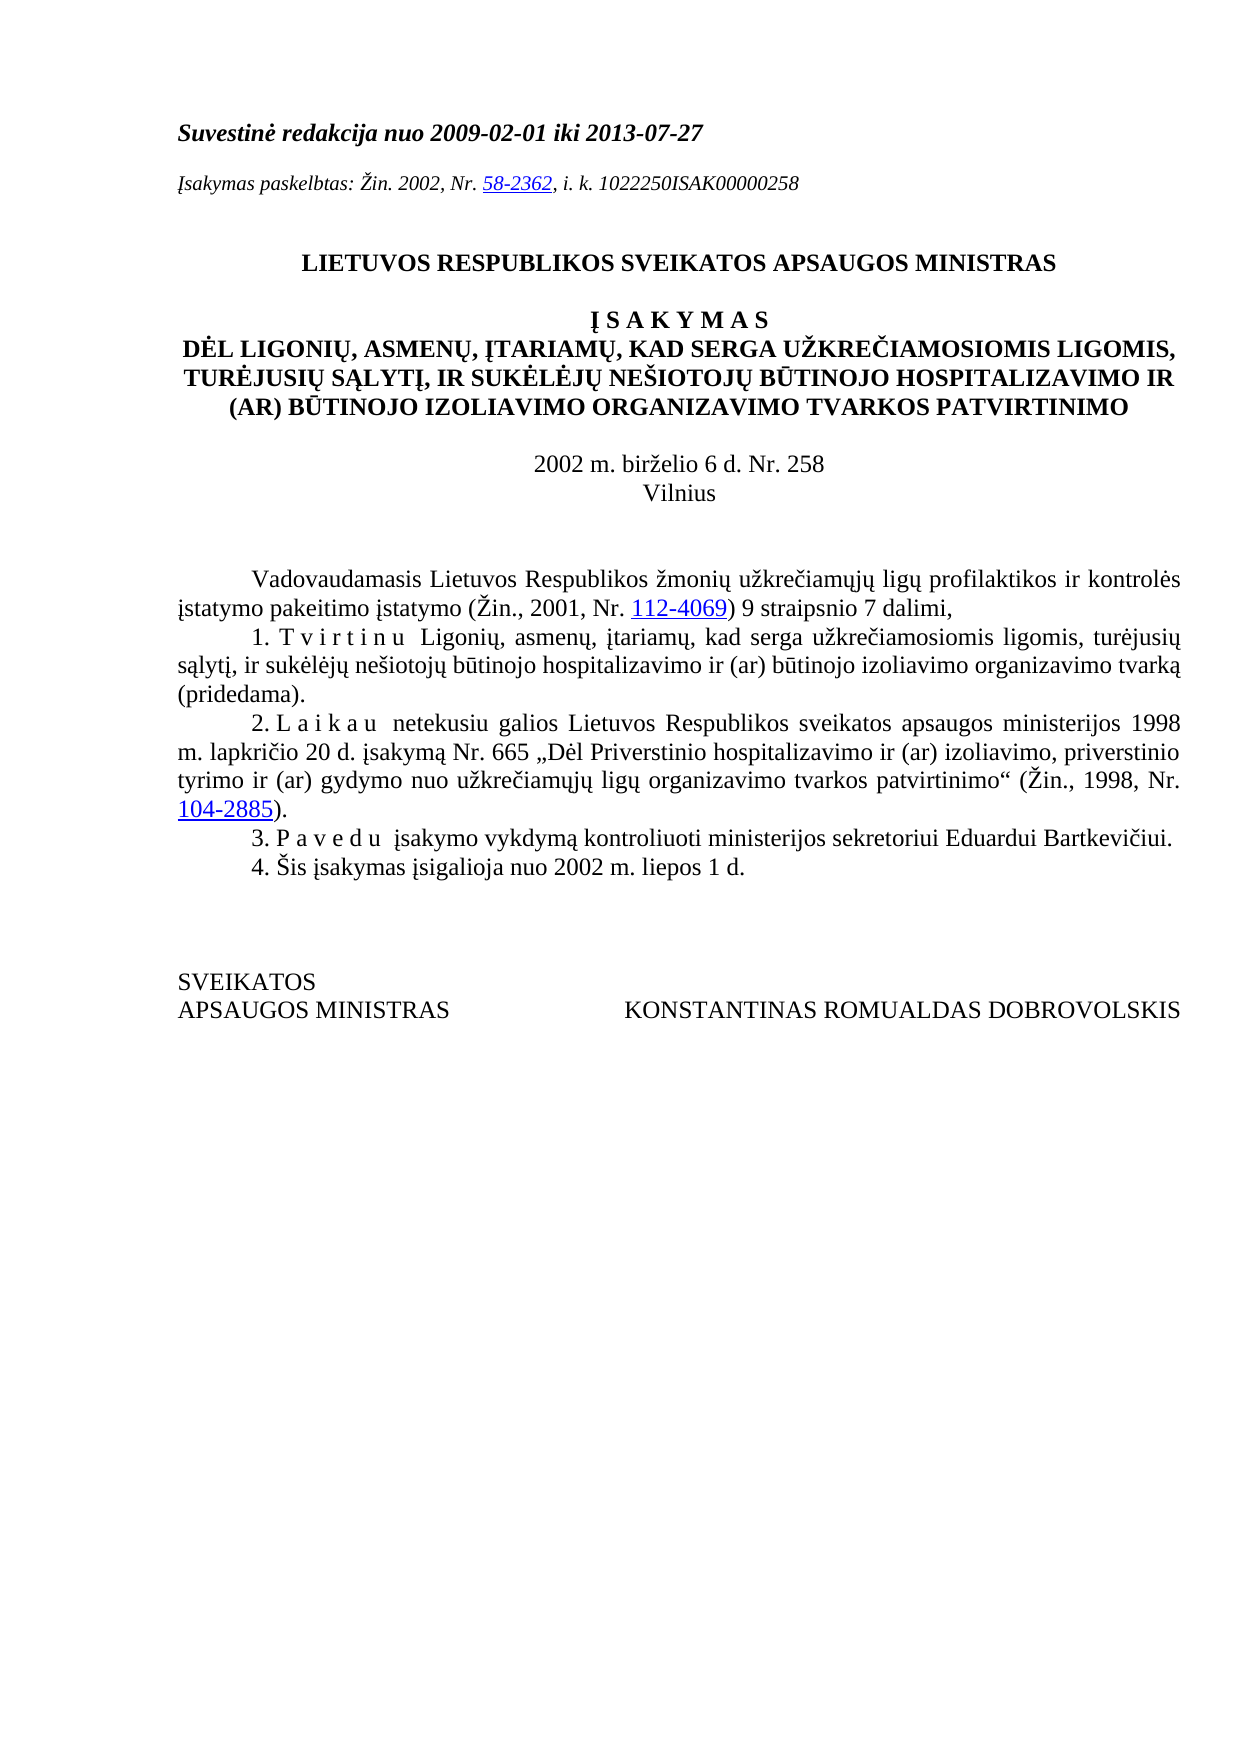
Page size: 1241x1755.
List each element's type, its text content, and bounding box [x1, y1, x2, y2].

text 3.Pavedu įsakymo vykdymą kontroliuoti ministerijos sekretoriui Eduardui Bartkevičiui. [177, 823, 1181, 852]
text APSAUGOS MINISTRAS KONSTANTINAS ROMUALDAS DOBROVOLSKIS [177, 995, 1181, 1024]
text 1. Tvirtinu Ligonių, asmenų, įtariamų, kad serga užkrečiamosiomis ligomis, turėjusių sąlytį, ir sukėlėjų nešiotojų būtinojo hospitalizavimo ir (ar) būtinojo izoliavimo organizavimo tvarką (pridedama). [177, 622, 1181, 708]
text Į S A K Y M A S [177, 305, 1181, 334]
text Suvestinė redakcija nuo 2009-02-01 iki 2013-07-27 [177, 118, 1181, 147]
text 2002 m. birželio 6 d. Nr. 258 [177, 449, 1181, 478]
text SVEIKATOS [177, 967, 1181, 995]
text Vadovaudamasis Lietuvos Respublikos žmonių užkrečiamųjų ligų profilaktikos ir kontrolės įstatymo pakeitimo įstatymo (Žin., 2001, Nr. 112-4069) 9 straipsnio 7 dalimi, [177, 564, 1181, 622]
text DĖL LIGONIŲ, ASMENŲ, ĮTARIAMŲ, KAD SERGA UŽKREČIAMOSIOMIS LIGOMIS, TURĖJUSIŲ SĄLYTĮ, IR SUKĖLĖJŲ NEŠIOTOJŲ BŪTINOJO HOSPITALIZAVIMO IR (AR) BŪTINOJO IZOLIAVIMO ORGANIZAVIMO TVARKOS PATVIRTINIMO [177, 334, 1181, 420]
text LIETUVOS RESPUBLIKOS SVEIKATOS APSAUGOS MINISTRAS [177, 248, 1181, 277]
text 2.Laikau netekusiu galios Lietuvos Respublikos sveikatos apsaugos ministerijos 1998 m. lapkričio 20 d. įsakymą Nr. 665 „Dėl Priverstinio hospitalizavimo ir (ar) izoliavimo, priverstinio tyrimo ir (ar) gydymo nuo užkrečiamųjų ligų organizavimo tvarkos patvirtinimo“ (Žin., 1998, Nr. 104-2885). [177, 708, 1181, 823]
text Įsakymas paskelbtas: Žin. 2002, Nr. 58-2362, i. k. 1022250ISAK00000258 [177, 171, 1181, 195]
text 4. Šis įsakymas įsigalioja nuo 2002 m. liepos 1 d. [177, 852, 1181, 880]
text Vilnius [177, 478, 1181, 507]
